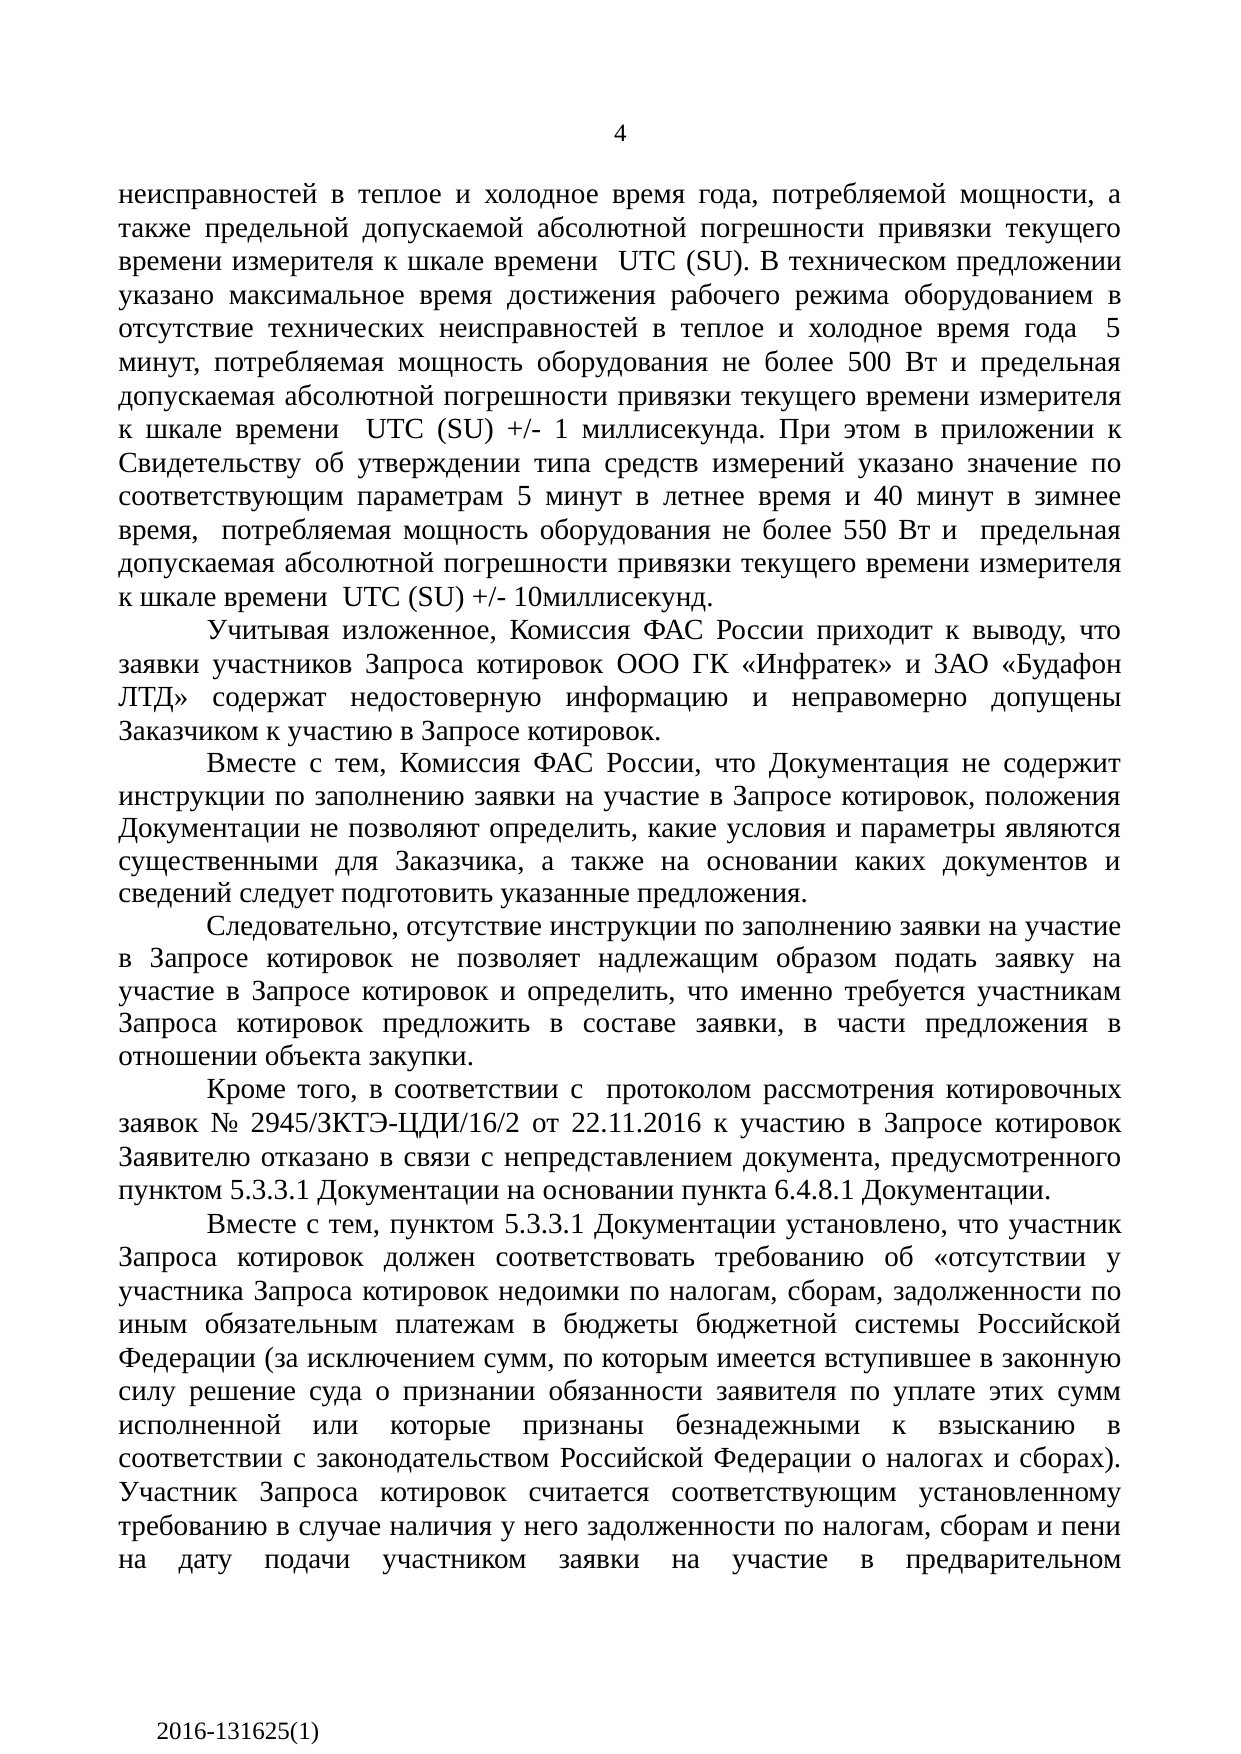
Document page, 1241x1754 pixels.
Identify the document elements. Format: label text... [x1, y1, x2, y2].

text Вместе с тем, Комиссия ФАС России, что Документация не содержит инструкции по заполнению заявки на участие в Запросе котировок, положения Документации не позволяют определить, какие условия и параметры являются существенными для Заказчика, а также на основании каких документов и сведений следует подготовить указанные предложения. [118, 747, 1122, 909]
list неисправностей в теплое и холодное время года, потребляемой мощности, а также предельной допускаемой абсолютной погрешности привязки текущего времени измерителя к шкале времени UTC (SU). В техническом предложении указано максимальное время достижения рабочего режима оборудованием в отсутствие технических неисправностей в теплое и холодное время года 5 минут, потребляемая мощность оборудования не более 500 Вт и предельная допускаемая абсолютной погрешности привязки текущего времени измерителя к шкале времени UTC (SU) +/- 1 миллисекунда. При этом в приложении к Свидетельству об утверждении типа средств измерений указано значение по соответствующим параметрам 5 минут в летнее время и 40 минут в зимнее время, потребляемая мощность оборудования не более 550 Вт и предельная допускаемая абсолютной погрешности привязки текущего времени измерителя к шкале времени UTC (SU) +/- 10миллисекунд. [118, 176, 1122, 612]
text Учитывая изложенное, Комиссия ФАС России приходит к выводу, что заявки участников Запроса котировок ООО ГК «Инфратек» и ЗАО «Будафон ЛТД» содержат недостоверную информацию и неправомерно допущены Заказчиком к участию в Запросе котировок. [118, 612, 1122, 747]
text Вместе с тем, пунктом 5.3.3.1 Документации установлено, что участник Запроса котировок должен соответствовать требованию об «отсутствии у участника Запроса котировок недоимки по налогам, сборам, задолженности по иным обязательным платежам в бюджеты бюджетной системы Российской Федерации (за исключением сумм, по которым имеется вступившее в законную силу решение суда о признании обязанности заявителя по уплате этих сумм исполненной или которые признаны безнадежными к взысканию в соответствии с законодательством Российской Федерации о налогах и сборах). Участник Запроса котировок считается соответствующим установленному требованию в случае наличия у него задолженности по налогам, сборам и пени на дату подачи участником заявки на участие в предварительном [118, 1206, 1122, 1575]
text Следовательно, отсутствие инструкции по заполнению заявки на участие в Запросе котировок не позволяет надлежащим образом подать заявку на участие в Запросе котировок и определить, что именно требуется участникам Запроса котировок предложить в составе заявки, в части предложения в отношении объекта закупки. [118, 909, 1122, 1072]
text Кроме того, в соответствии с протоколом рассмотрения котировочных заявок № 2945/ЗКТЭ-ЦДИ/16/2 от 22.11.2016 к участию в Запросе котировок Заявителю отказано в связи с непредставлением документа, предусмотренного пунктом 5.3.3.1 Документации на основании пункта 6.4.8.1 Документации. [118, 1072, 1122, 1206]
